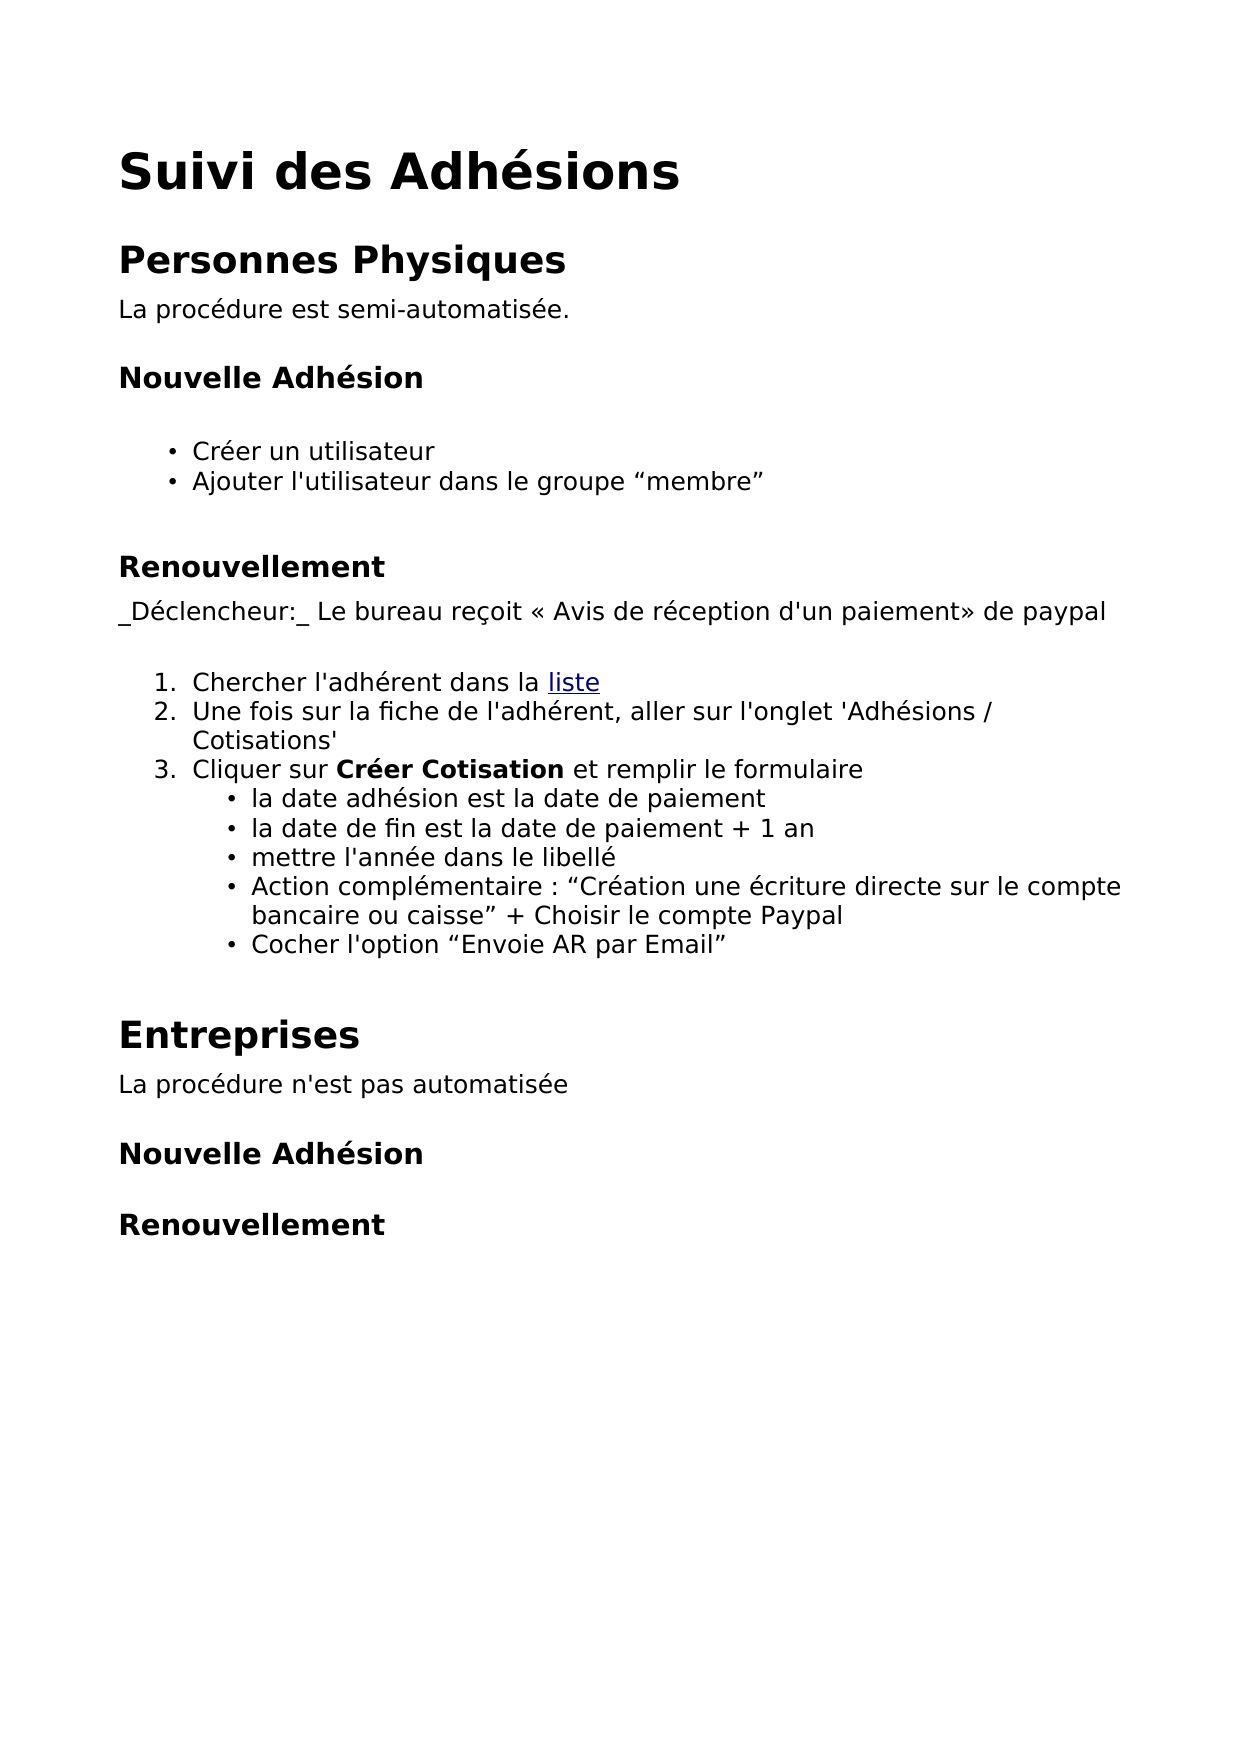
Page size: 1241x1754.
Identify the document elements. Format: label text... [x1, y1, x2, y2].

subtitle Renouvellement [118, 1208, 1122, 1242]
list Cocher l'option “Envoie AR par Email” [236, 931, 1122, 960]
list Action complémentaire : “Création une écriture directe sur le compte bancaire ou caisse” + Choisir le compte Paypal [236, 872, 1122, 931]
text _Déclencheur:_ Le bureau reçoit « Avis de réception d'un paiement» de paypal [118, 597, 1122, 626]
list Ajouter l'utilisateur dans le groupe “membre” [177, 467, 1122, 496]
subtitle Nouvelle Adhésion [118, 362, 1122, 396]
subtitle Suivi des Adhésions [118, 143, 1122, 201]
list la date adhésion est la date de paiement [236, 785, 1122, 814]
subtitle Personnes Physiques [118, 239, 1122, 282]
list la date de fin est la date de paiement + 1 an [236, 814, 1122, 843]
list Une fois sur la fiche de l'adhérent, aller sur l'onglet 'Adhésions / Cotisations' [177, 697, 1122, 756]
list Cliquer sur Créer Cotisation et remplir le formulaire [177, 756, 1122, 785]
list mettre l'année dans le libellé [236, 843, 1122, 872]
subtitle Entreprises [118, 1014, 1122, 1058]
subtitle Nouvelle Adhésion [118, 1137, 1122, 1171]
text La procédure n'est pas automatisée [118, 1070, 1122, 1099]
list Chercher l'adhérent dans la liste [177, 668, 1122, 697]
list Créer un utilisateur [177, 438, 1122, 467]
subtitle Renouvellement [118, 550, 1122, 584]
text La procédure est semi-automatisée. [118, 295, 1122, 324]
